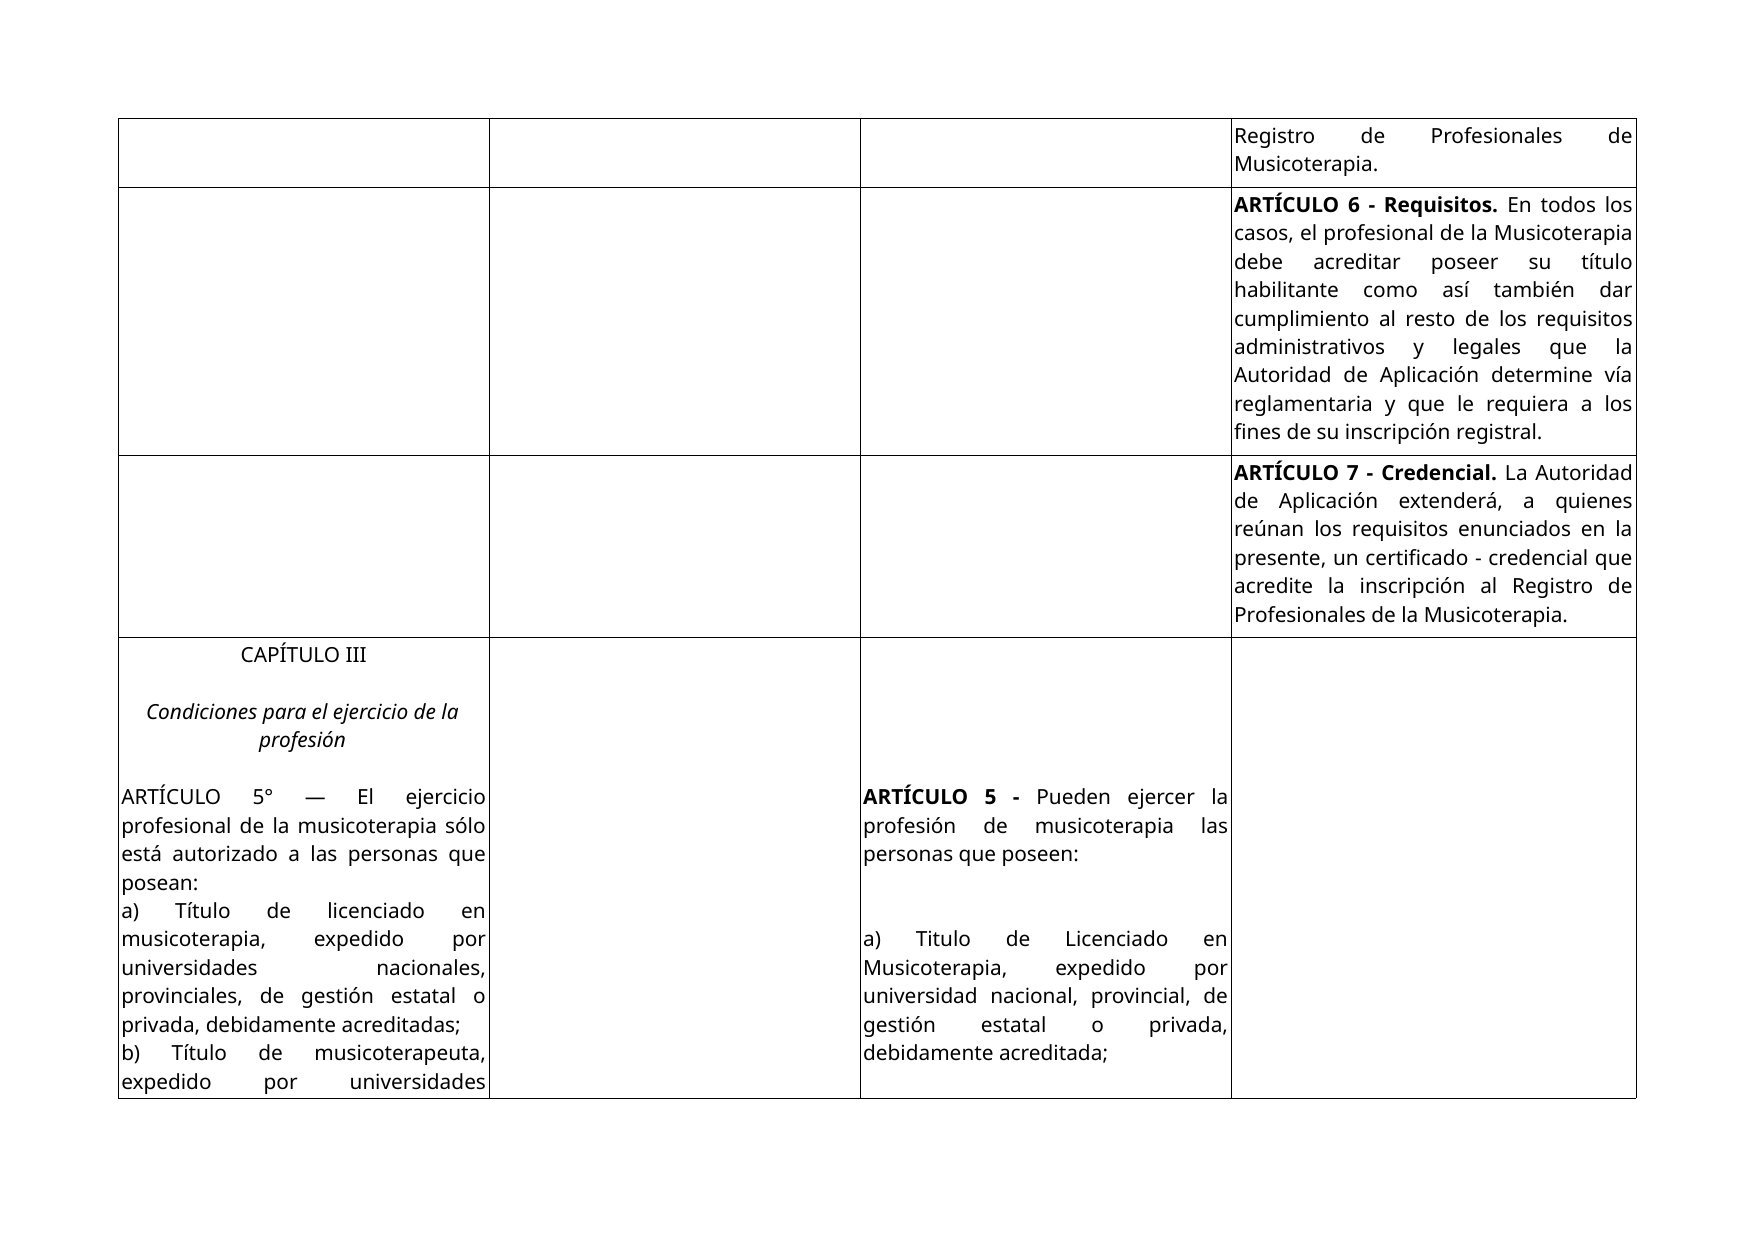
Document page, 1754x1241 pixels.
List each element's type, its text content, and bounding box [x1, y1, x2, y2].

table_cell [490, 188, 860, 455]
table_cell [1232, 638, 1636, 1098]
table_cell [861, 188, 1231, 455]
table_cell [861, 456, 1231, 637]
table_cell [119, 188, 489, 455]
table_cell [490, 638, 860, 1098]
table_cell [490, 456, 860, 637]
table_cell Registro de Profesionales de Musicoterapia. [1232, 119, 1636, 187]
table_cell ARTÍCULO 7 - Credencial. La Autoridad de Aplicación extenderá, a quienes reúnan los requisitos enunciados en la presente, un certificado - credencial que acredite la inscripción al Registro de Profesionales de la Musicoterapia. [1232, 456, 1636, 637]
table_cell CAPÍTULO III Condiciones para el ejercicio de la profesión ARTÍCULO 5° — El ejercicio profesional de la musicoterapia sólo está autorizado a las personas que posean: a) Título de licenciado en musicoterapia, expedido por universidades nacionales, provinciales, de gestión estatal o privada, debidamente acreditadas; b) Título de musicoterapeuta, expedido por universidades [119, 638, 489, 1098]
table_cell [490, 119, 860, 187]
table_cell [119, 119, 489, 187]
table_cell [861, 119, 1231, 187]
table_cell ARTÍCULO 6 - Requisitos. En todos los casos, el profesional de la Musicoterapia debe acreditar poseer su título habilitante como así también dar cumplimiento al resto de los requisitos administrativos y legales que la Autoridad de Aplicación determine vía reglamentaria y que le requiera a los fines de su inscripción registral. [1232, 188, 1636, 455]
table_cell [119, 456, 489, 637]
table_cell ARTÍCULO 5 - Pueden ejercer la profesión de musicoterapia las personas que poseen: a) Titulo de Licenciado en Musicoterapia, expedido por universidad nacional, provincial, de gestión estatal o privada, debidamente acreditada; [861, 638, 1231, 1098]
